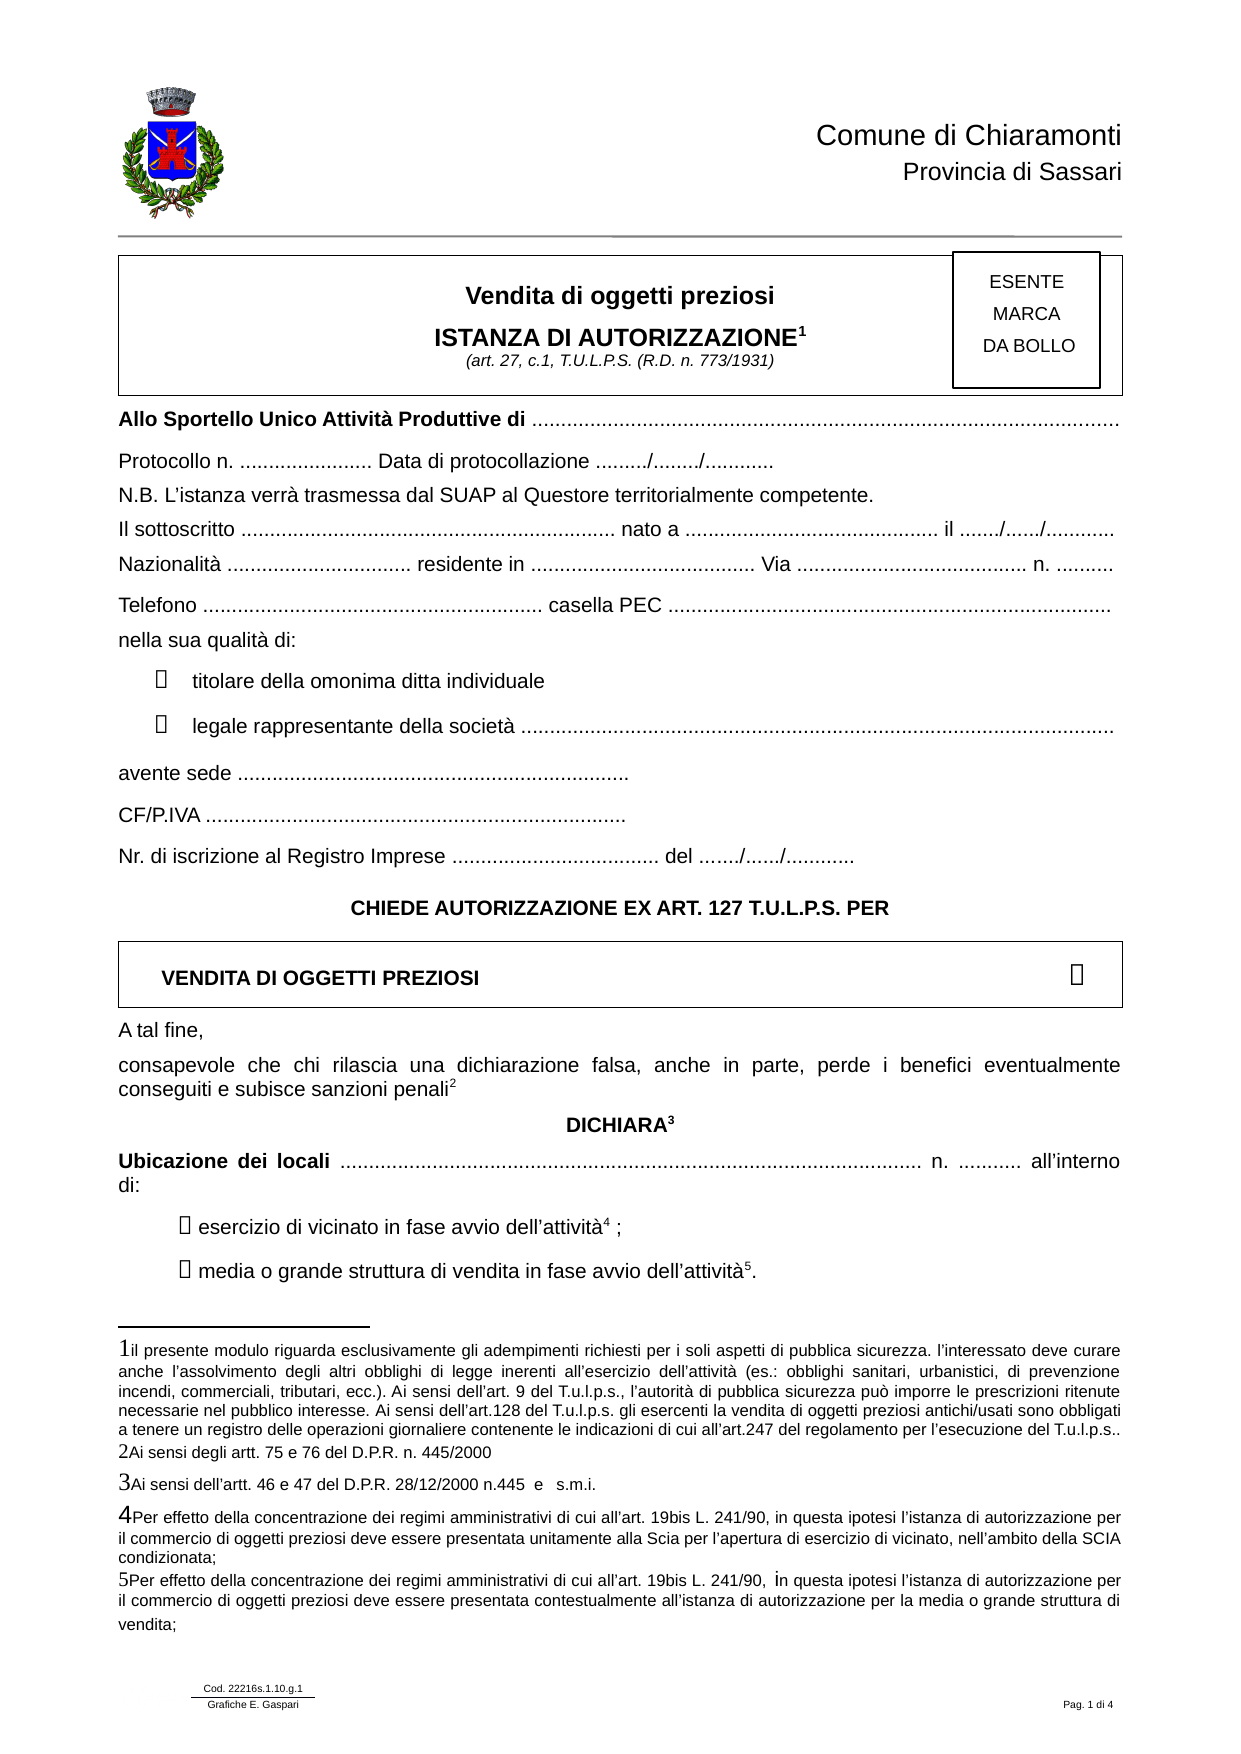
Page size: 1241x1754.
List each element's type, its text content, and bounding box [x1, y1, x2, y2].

picture [122, 87, 224, 219]
text Nazionalità ................................ residente in ....................................... Via ........................................ n. .......... [118, 552, 1122, 576]
text  esercizio di vicinato in fase avvio dell’attività ; [177, 1208, 1122, 1242]
text N.B. L’istanza verrà trasmessa dal SUAP al Questore territorialmente competente. [118, 483, 1122, 507]
text CHIEDE AUTORIZZAZIONE EX ART. 127 T.U.L.P.S. PER [118, 896, 1122, 920]
text avente sede .................................................................... [118, 761, 1122, 785]
table_header Vendita di oggetti preziosi ISTANZA DI AUTORIZZAZIONE (art. 27, c.1, T.U.L.P.S. (R.D. n. 773/1931) [119, 256, 1122, 395]
text  titolare della omonima ditta individuale [153, 662, 1122, 696]
text Ai sensi dell’artt. 46 e 47 del D.P.R. 28/12/2000 n.445 e s.m.i. [118, 1467, 1122, 1496]
text Il sottoscritto ................................................................. nato a ............................................ il ......./....../............ [118, 517, 1122, 541]
text consapevole che chi rilascia una dichiarazione falsa, anche in parte, perde i benefici eventualmente conseguiti e subisce sanzioni penali [118, 1052, 1122, 1100]
text nella sua qualità di: [118, 627, 1122, 651]
text Telefono ........................................................... casella PEC ............................................................................. [118, 593, 1122, 617]
text A tal fine, [118, 1018, 1122, 1042]
text Provincia di Sassari [224, 157, 1122, 185]
text Protocollo n. ....................... Data di protocollazione ........./......../............ [118, 448, 1122, 472]
text Nr. di iscrizione al Registro Imprese .................................... del ......./....../............ [118, 844, 1122, 868]
text  legale rappresentante della società ....................................................................................................... [153, 706, 1122, 740]
table_header VENDITA DI OGGETTI PREZIOSI  [119, 942, 1122, 1007]
text Comune di Chiaramonti [224, 118, 1122, 152]
text Allo Sportello Unico Attività Produttive di [118, 407, 1122, 431]
text  media o grande struttura di vendita in fase avvio dell’attività. [177, 1252, 1122, 1286]
text Ai sensi degli artt. 75 e 76 del D.P.R. n. 445/2000 [118, 1439, 1122, 1463]
text Per effetto della concentrazione dei regimi amministrativi di cui all’art. 19bis L. 241/90, in questa ipotesi l’istanza di autorizzazione per il commercio di oggetti preziosi deve essere presentata unitamente alla Scia per l’apertura di esercizio di vicinato, nell’ambito della SCIA condizionata; [118, 1500, 1122, 1567]
text DICHIARA [118, 1113, 1122, 1137]
text Per effetto della concentrazione dei regimi amministrativi di cui all’art. 19bis L. 241/90, in questa ipotesi l’istanza di autorizzazione per il commercio di oggetti preziosi deve essere presentata contestualmente all’istanza di autorizzazione per la media o grande struttura di vendita; [118, 1567, 1122, 1636]
text CF/P.IVA ......................................................................... [118, 803, 1122, 827]
text Ubicazione dei locali ..................................................................................................... n. ........... all’interno di: [118, 1149, 1122, 1197]
